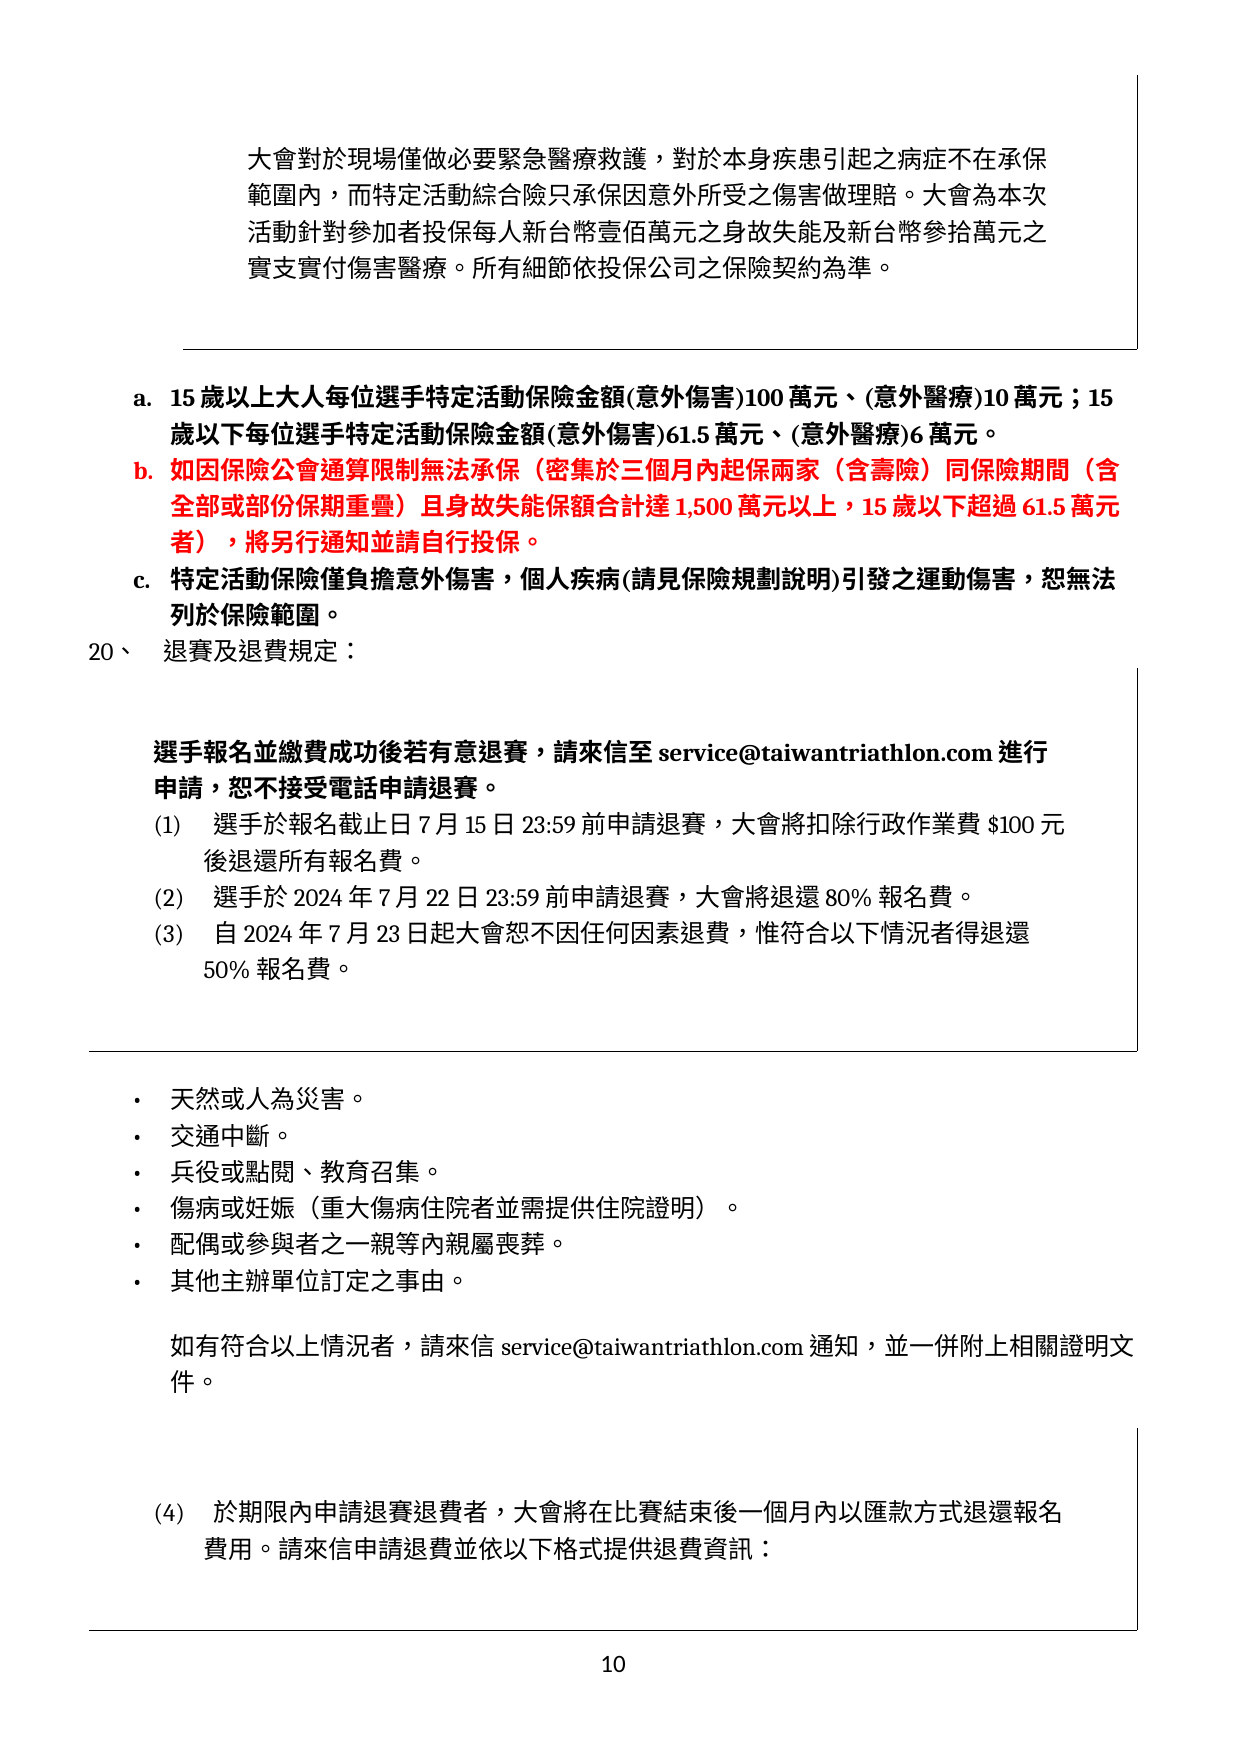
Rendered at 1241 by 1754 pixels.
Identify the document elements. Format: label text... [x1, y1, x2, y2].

list 兵役或點閱、教育召集。 [133, 1152, 1137, 1189]
list 如因保險公會通算限制無法承保（密集於三個月內起保兩家（含壽險）同保險期間（含全部或部份保期重疊）且身故失能保額合計達1,500萬元以上，15歲以下超過61.5萬元者），將另行通知並請自行投保。 [133, 450, 1137, 559]
list 配偶或參與者之一親等內親屬喪葬。 [133, 1225, 1137, 1261]
list 其他主辦單位訂定之事由。 [133, 1261, 1137, 1297]
list 自2024 年 7 月 23 日起大會恕不因任何因素退費，惟符合以下情況者得退還 50% 報名費。 [89, 914, 1137, 1051]
list 天然或人為災害。 [133, 1080, 1137, 1116]
list 退賽及退費規定： [89, 632, 1137, 668]
list 選手於報名截止日7月15日 23:59 前申請退賽，大會將扣除行政作業費 $100 元後退還所有報名費。 [89, 805, 1137, 877]
text 大會對於現場僅做必要緊急醫療救護，對於本身疾患引起之病症不在承保範圍內，而特定活動綜合險只承保因意外所受之傷害做理賠。大會為本次活動針對參加者投保每人新台幣壹佰萬元之身故失能及新台幣參拾萬元之實支實付傷害醫療。所有細節依投保公司之保險契約為準。 [183, 75, 1137, 349]
text 如有符合以上情況者，請來信 service@taiwantriathlon.com 通知，並一併附上相關證明文件。 [170, 1327, 1137, 1399]
list 選手於2024 年 7月 22 日 23:59 前申請退賽，大會將退還80% 報名費。 [89, 877, 1137, 914]
list 於期限內申請退賽退費者，大會將在比賽結束後一個月內以匯款方式退還報名費用。請來信申請退費並依以下格式提供退費資訊： [89, 1428, 1137, 1630]
text 選手報名並繳費成功後若有意退賽，請來信至service@taiwantriathlon.com進行申請，恕不接受電話申請退賽。 [89, 668, 1137, 805]
list 交通中斷。 [133, 1116, 1137, 1152]
list 傷病或妊娠（重大傷病住院者並需提供住院證明）。 [133, 1189, 1137, 1225]
list 15歲以上大人每位選手特定活動保險金額(意外傷害)100萬元、(意外醫療)10萬元；15歲以下每位選手特定活動保險金額(意外傷害)61.5萬元、(意外醫療)6萬元。 [133, 378, 1137, 450]
list 特定活動保險僅負擔意外傷害，個人疾病(請見保險規劃說明)引發之運動傷害，恕無法列於保險範圍。 [133, 559, 1137, 632]
